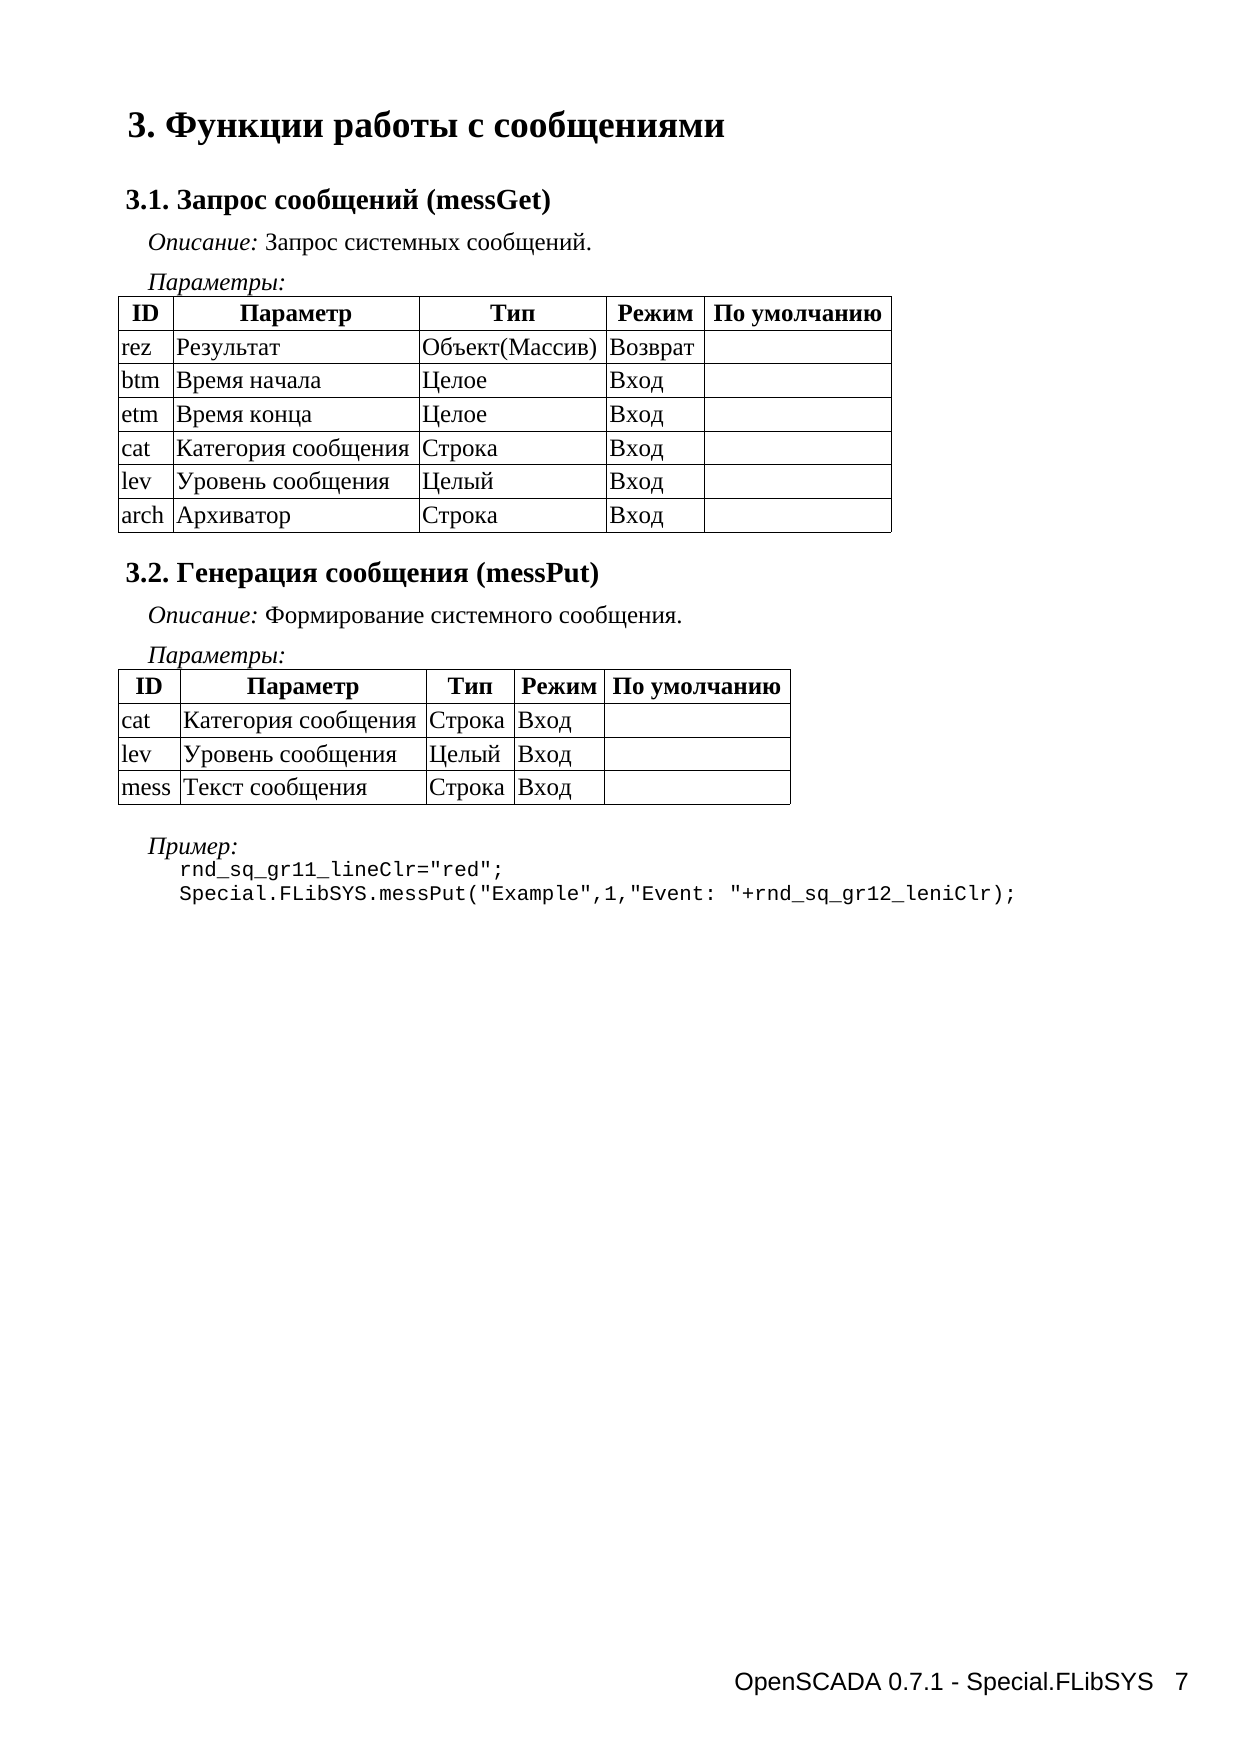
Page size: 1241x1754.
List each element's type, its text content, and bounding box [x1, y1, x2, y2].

table_cell cat [119, 704, 180, 737]
table_cell Возврат [607, 331, 704, 363]
subtitle 3.1. Запрос сообщений (messGet) [118, 183, 1188, 216]
table_cell Строка [420, 499, 606, 532]
text Описание: Формирование системного сообщения. [118, 601, 1188, 629]
table_cell Категория сообщения [174, 432, 419, 464]
table_cell Вход [607, 398, 704, 431]
table_cell Вход [607, 465, 704, 498]
table_header Тип [427, 670, 514, 703]
subtitle 3.2. Генерация сообщения (messPut) [118, 557, 1188, 589]
table_cell [705, 364, 891, 397]
table_cell [705, 432, 891, 464]
table_header Параметр [181, 670, 426, 703]
table_cell etm [119, 398, 173, 431]
table_cell mess [119, 771, 180, 804]
table_cell Текст сообщения [181, 771, 426, 804]
table_cell Целый [427, 738, 514, 770]
table_header По умолчанию [605, 670, 790, 703]
table_cell [705, 465, 891, 498]
table_cell [705, 398, 891, 431]
table_cell Строка [427, 704, 514, 737]
table_cell Вход [515, 771, 604, 804]
table_cell [605, 771, 790, 804]
table_cell [705, 331, 891, 363]
table_cell Строка [427, 771, 514, 804]
table_cell [605, 738, 790, 770]
table_cell Целое [420, 364, 606, 397]
table_cell Строка [420, 432, 606, 464]
table_cell Категория сообщения [181, 704, 426, 737]
table_cell Объект(Массив) [420, 331, 606, 363]
table_cell cat [119, 432, 173, 464]
table_header ID [119, 670, 180, 703]
table_cell rez [119, 331, 173, 363]
table_cell Целый [420, 465, 606, 498]
subtitle 3. Функции работы с сообщениями [118, 104, 1188, 146]
table_cell Результат [174, 331, 419, 363]
table_cell Вход [515, 704, 604, 737]
text Параметры: [118, 642, 1188, 669]
table_cell [605, 704, 790, 737]
text Параметры: [118, 268, 1188, 296]
text Описание: Запрос системных сообщений. [118, 228, 1188, 256]
table_cell Вход [607, 432, 704, 464]
table_header Режим [515, 670, 604, 703]
table_cell Вход [607, 364, 704, 397]
table_cell Архиватор [174, 499, 419, 532]
table_cell [705, 499, 891, 532]
text Special.FLibSYS.messPut("Example",1,"Event: "+rnd_sq_gr12_leniClr); [179, 883, 1188, 907]
list Пример: [118, 832, 1188, 859]
table_header Режим [607, 297, 704, 330]
table_cell lev [119, 465, 173, 498]
table_cell lev [119, 738, 180, 770]
table_cell Уровень сообщения [174, 465, 419, 498]
table_header По умолчанию [705, 297, 891, 330]
table_header Параметр [174, 297, 419, 330]
table_header ID [119, 297, 173, 330]
table_cell Уровень сообщения [181, 738, 426, 770]
table_cell Время конца [174, 398, 419, 431]
table_cell Целое [420, 398, 606, 431]
table_cell arch [119, 499, 173, 532]
table_cell Вход [515, 738, 604, 770]
table_cell Время начала [174, 364, 419, 397]
table_cell Вход [607, 499, 704, 532]
table_cell btm [119, 364, 173, 397]
table_header Тип [420, 297, 606, 330]
text rnd_sq_gr11_lineClr="red"; [179, 859, 1188, 883]
